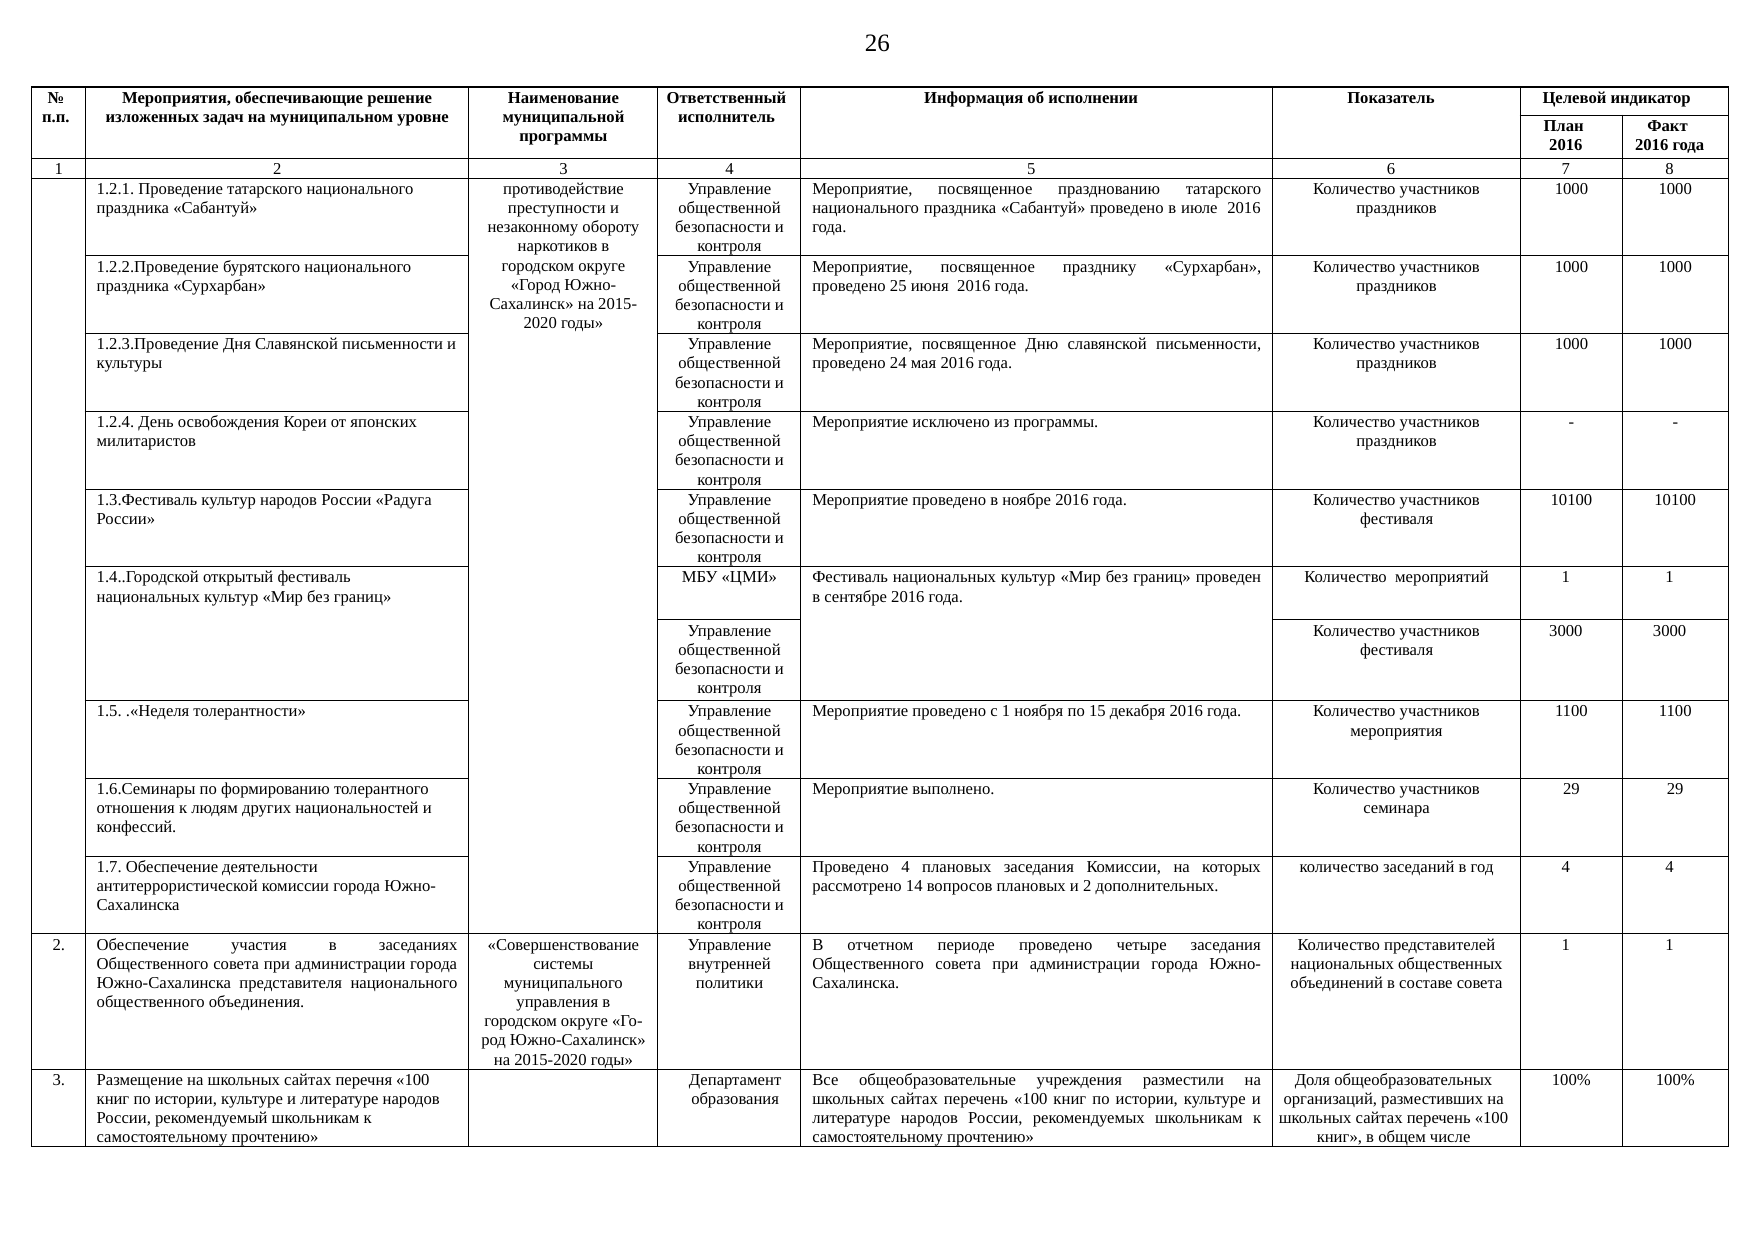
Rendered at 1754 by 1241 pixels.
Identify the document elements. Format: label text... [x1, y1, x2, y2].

table_cell 2 [86, 159, 468, 178]
table_cell Управление общественной безопасности и контроля [658, 179, 800, 255]
table_cell Количество участников праздников [1273, 179, 1520, 255]
table_cell Управление общественной безопасности и контроля [658, 701, 800, 778]
table_cell Управление общественной безопасности и контроля [658, 857, 800, 933]
table_cell Количество участников фестиваля [1273, 620, 1520, 700]
table_cell Управление общественной безопасности и контроля [658, 490, 800, 566]
table_cell 1 [1623, 934, 1728, 1068]
table_header Мероприятия, обеспечивающие решение изложенных задач на муниципальном уровне [86, 88, 468, 157]
table_cell Количество участников праздников [1273, 412, 1520, 488]
table_cell Департамент образования [658, 1070, 800, 1146]
table_cell противодействие преступности и незаконному обороту наркотиков в городском округе «Город Южно-Сахалинск» на 2015-2020 годы» [469, 179, 657, 933]
table_cell 1.4..Городской открытый фестиваль национальных культур «Мир без границ» [86, 567, 468, 700]
table_cell 1 [32, 159, 85, 178]
table_cell 6 [1273, 159, 1520, 178]
table_cell 10100 [1623, 490, 1728, 566]
table_cell Управление общественной безопасности и контроля [658, 412, 800, 488]
table_cell Количество участников фестиваля [1273, 490, 1520, 566]
table_cell Количество участников мероприятия [1273, 701, 1520, 778]
table_cell Управление общественной безопасности и контроля [658, 334, 800, 411]
table_header Целевой индикатор [1521, 88, 1728, 114]
table_cell Мероприятие проведено в ноябре 2016 года. [801, 490, 1272, 566]
table_cell 29 [1623, 779, 1728, 856]
table_cell Количество мероприятий [1273, 567, 1520, 619]
table_cell 1 [1521, 934, 1622, 1068]
table_cell 1000 [1521, 179, 1622, 255]
table_cell 100% [1521, 1070, 1622, 1146]
table_cell 1.2.1. Проведение татарского национального праздника «Сабантуй» [86, 179, 468, 255]
table_cell Мероприятие, посвященное празднику «Сурхарбан», проведено 25 июня 2016 года. [801, 256, 1272, 333]
table_cell 1.3.Фестиваль культур народов России «Радуга России» [86, 490, 468, 566]
table_cell количество заседаний в год [1273, 857, 1520, 933]
table_cell Количество участников праздников [1273, 334, 1520, 411]
table_cell Доля общеобразовательных организаций, разместивших на школьных сайтах перечень «100 книг», в общем числе [1273, 1070, 1520, 1146]
table_cell [469, 1070, 657, 1146]
table_cell Управление внутренней политики [658, 934, 800, 1068]
table_header Информация об исполнении [801, 88, 1272, 157]
table_header Наименование муниципальной программы [469, 88, 657, 157]
table_cell 1000 [1521, 256, 1622, 333]
table_cell 1 [1521, 567, 1622, 619]
table_cell 100% [1623, 1070, 1728, 1146]
table_cell Управление общественной безопасности и контроля [658, 620, 800, 700]
table_cell 1.2.2.Проведение бурятского национального праздника «Сурхарбан» [86, 256, 468, 333]
table_cell Все общеобразовательные учреждения разместили на школьных сайтах перечень «100 книг по истории, культуре и литературе народов России, рекомендуемых школьникам к самостоятельному прочтению» [801, 1070, 1272, 1146]
table_cell 1.6.Семинары по формированию толерантного отношения к людям других национальностей и конфессий. [86, 779, 468, 856]
table_cell 4 [658, 159, 800, 178]
table_cell Количество представителей национальных общественных объединений в составе совета [1273, 934, 1520, 1068]
table_cell План 2016 [1521, 116, 1622, 157]
table_cell 29 [1521, 779, 1622, 856]
table_cell Факт 2016 года [1623, 116, 1728, 157]
table_cell Управление общественной безопасности и контроля [658, 779, 800, 856]
table_cell 5 [801, 159, 1272, 178]
table_cell 1.2.3.Проведение Дня Славянской письменности и культуры [86, 334, 468, 411]
table_cell Управление общественной безопасности и контроля [658, 256, 800, 333]
table_cell 1.7. Обеспечение деятельности антитеррористической комиссии города Южно-Сахалинска [86, 857, 468, 933]
table_cell Проведено 4 плановых заседания Комиссии, на которых рассмотрено 14 вопросов плановых и 2 дополнительных. [801, 857, 1272, 933]
table_cell В отчетном периоде проведено четыре заседания Общественного совета при администрации города Южно-Сахалинска. [801, 934, 1272, 1068]
table_cell Мероприятие, посвященное Дню славянской письменности, проведено 24 мая 2016 года. [801, 334, 1272, 411]
table_cell 1000 [1623, 256, 1728, 333]
table_header № п.п. [32, 88, 85, 157]
table_cell Фестиваль национальных культур «Мир без границ» проведен в сентябре 2016 года. [801, 567, 1272, 700]
table_cell 7 [1521, 159, 1622, 178]
table_cell 1 [1623, 567, 1728, 619]
table_cell 3. [32, 1070, 85, 1146]
table_cell Количество участников семинара [1273, 779, 1520, 856]
table_cell 1.2.4. День освобождения Кореи от японских милитаристов [86, 412, 468, 488]
table_cell 8 [1623, 159, 1728, 178]
table_cell [32, 179, 85, 933]
table_cell 1100 [1521, 701, 1622, 778]
table_cell «Совершенствование системы муниципального управления в городском округе «Го-род Южно-Сахалинск» на 2015-2020 годы» [469, 934, 657, 1068]
table_cell 4 [1521, 857, 1622, 933]
table_cell - [1623, 412, 1728, 488]
table_cell 2. [32, 934, 85, 1068]
table_cell Мероприятие проведено с 1 ноября по 15 декабря 2016 года. [801, 701, 1272, 778]
table_header Ответственный исполнитель [658, 88, 800, 157]
table_cell 4 [1623, 857, 1728, 933]
table_cell - [1521, 412, 1622, 488]
table_cell 1000 [1623, 334, 1728, 411]
table_cell 3000 [1521, 620, 1622, 700]
table_cell Мероприятие исключено из программы. [801, 412, 1272, 488]
table_cell Размещение на школьных сайтах перечня «100 книг по истории, культуре и литературе народов России, рекомендуемый школьникам к самостоятельному прочтению» [86, 1070, 468, 1146]
table_cell 1000 [1521, 334, 1622, 411]
table_cell 1.5. .«Неделя толерантности» [86, 701, 468, 778]
table_cell 1000 [1623, 179, 1728, 255]
table_cell Обеспечение участия в заседаниях Общественного совета при администрации города Южно-Сахалинска представителя национального общественного объединения. [86, 934, 468, 1068]
table_cell Мероприятие, посвященное празднованию татарского национального праздника «Сабантуй» проведено в июле 2016 года. [801, 179, 1272, 255]
table_cell 1100 [1623, 701, 1728, 778]
table_cell МБУ «ЦМИ» [658, 567, 800, 619]
table_cell 3000 [1623, 620, 1728, 700]
table_cell 3 [469, 159, 657, 178]
table_header Показатель [1273, 88, 1520, 157]
table_cell Количество участников праздников [1273, 256, 1520, 333]
table_cell Мероприятие выполнено. [801, 779, 1272, 856]
table_cell 10100 [1521, 490, 1622, 566]
